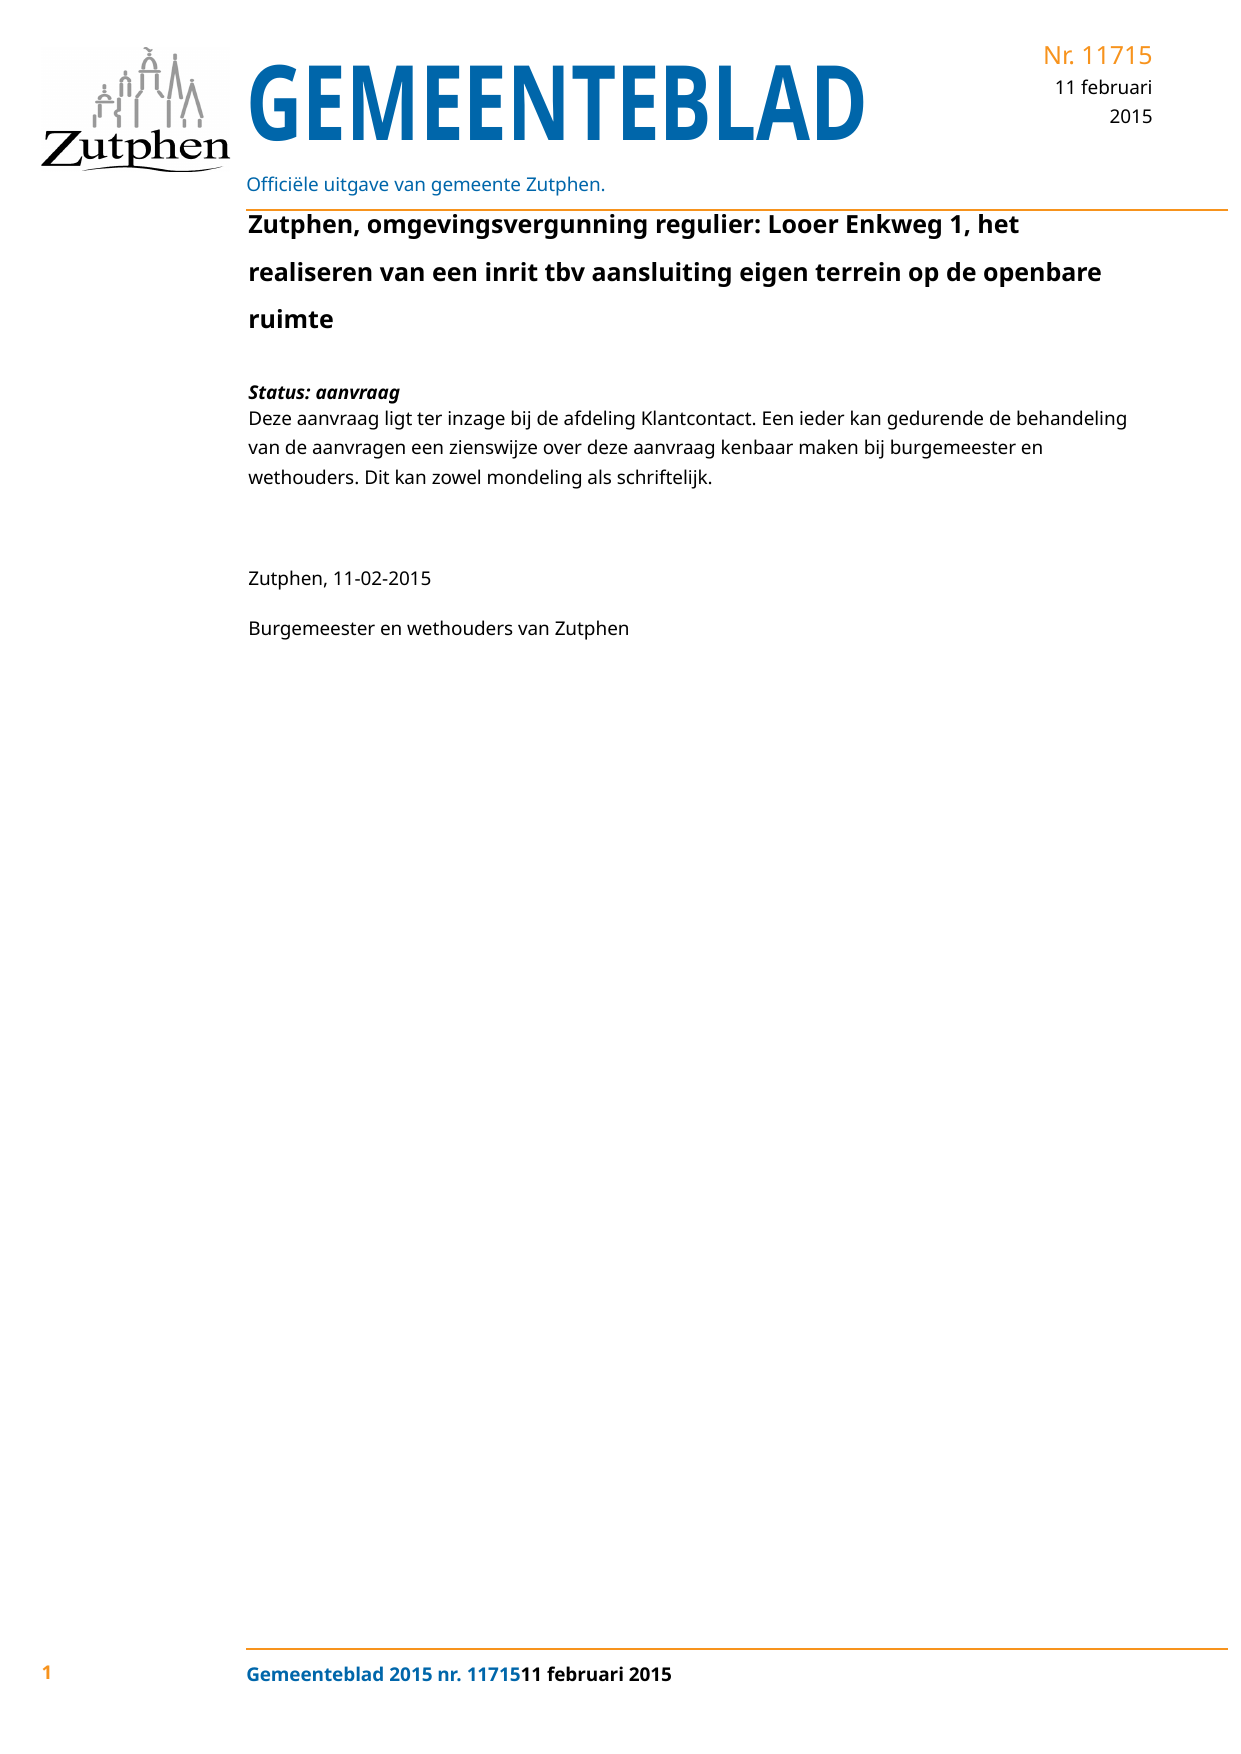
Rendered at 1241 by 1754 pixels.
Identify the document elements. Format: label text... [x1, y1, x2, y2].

text Zutphen, 11-02-2015 [248, 565, 1152, 591]
text Status: aanvraag [248, 379, 1152, 405]
text Burgemeester en wethouders van Zutphen [248, 615, 1152, 641]
text Deze aanvraag ligt ter inzage bij de afdeling Klantcontact. Een ieder kan gedurende de behandeling van de aanvragen een zienswijze over deze aanvraag kenbaar maken bij burgemeester en wethouders. Dit kan zowel mondeling als schriftelijk. [248, 405, 1152, 490]
picture [41, 47, 231, 172]
text Zutphen, omgevingsvergunning regulier: Looer Enkweg 1, het realiseren van een inrit tbv aansluiting eigen terrein op de openbare ruimte [248, 211, 1152, 336]
